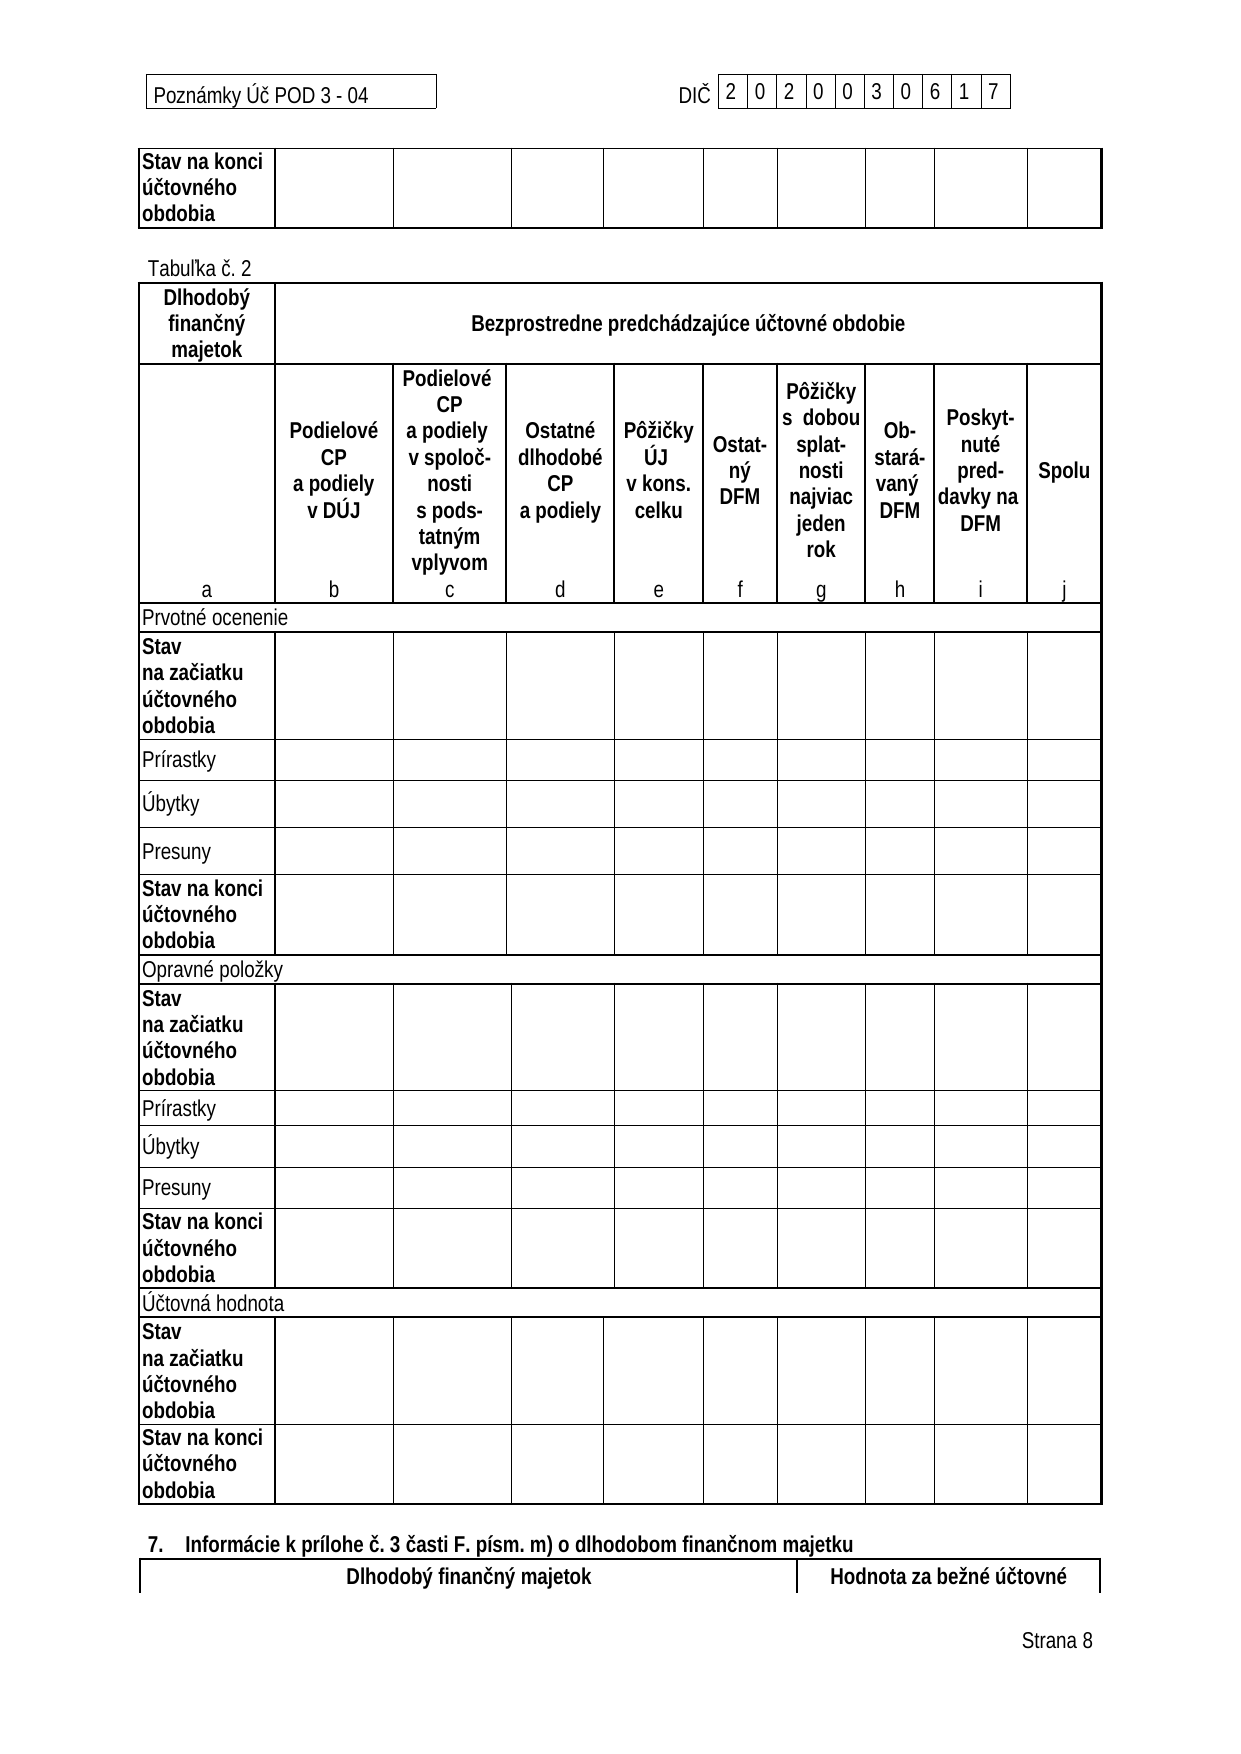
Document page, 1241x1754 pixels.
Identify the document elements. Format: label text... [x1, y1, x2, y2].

table_cell [866, 1425, 934, 1503]
table_cell [704, 1318, 777, 1424]
table_cell [394, 781, 506, 827]
table_cell a [140, 576, 274, 602]
table_cell [778, 1209, 865, 1287]
table_cell [1028, 149, 1100, 227]
table_cell [704, 740, 777, 780]
table_cell [778, 781, 865, 827]
table_cell [866, 149, 934, 227]
table_cell [604, 1425, 703, 1503]
table_cell e [615, 576, 702, 602]
table_cell [1028, 1318, 1100, 1424]
table_cell [1028, 875, 1100, 953]
table_cell Pôžičky s dobou splat-nosti najviac jeden rok [778, 365, 864, 576]
table_cell [778, 1318, 865, 1424]
table_cell Poskyt-nuté pred-davky na DFM [935, 365, 1026, 576]
text Tabuľka č. 2 [148, 255, 1093, 282]
table_cell [704, 781, 777, 827]
table_cell [866, 1209, 934, 1287]
table_cell [394, 875, 506, 953]
table_cell [394, 985, 511, 1090]
table_cell [394, 633, 506, 738]
table_cell [866, 781, 934, 827]
table_cell [394, 1091, 511, 1125]
table_cell [507, 875, 614, 953]
table_cell [778, 149, 865, 227]
table_cell b [276, 576, 392, 602]
table_cell g [778, 576, 864, 602]
table_cell [704, 1425, 777, 1503]
table_cell [615, 985, 703, 1090]
table_cell Úbytky [140, 1126, 274, 1167]
table_cell [615, 1209, 703, 1287]
table_cell [394, 1168, 511, 1208]
table_cell [704, 1126, 777, 1167]
table_cell Účtovná hodnota [140, 1289, 1100, 1316]
table_cell [866, 1168, 934, 1208]
table_cell [507, 740, 614, 780]
table_cell [512, 1209, 614, 1287]
table_cell [866, 828, 934, 874]
table_cell [935, 875, 1027, 953]
table_cell [704, 1091, 777, 1125]
table_cell Stav na začiatku účtovného obdobia [140, 985, 274, 1090]
table_cell [140, 365, 274, 576]
table_cell Stav na konci účtovného obdobia [140, 875, 274, 953]
table_cell [935, 149, 1027, 227]
table_cell [1028, 1209, 1100, 1287]
table_cell [394, 1209, 511, 1287]
table_cell [276, 875, 393, 953]
table_cell [276, 149, 393, 227]
table_cell [1028, 828, 1100, 874]
table_cell [604, 149, 703, 227]
table_cell Prírastky [140, 1091, 274, 1125]
table_cell [778, 1168, 865, 1208]
title Informácie k prílohe č. 3 časti F. písm. m) o dlhodobom finančnom majetku [148, 1531, 1093, 1558]
table_cell [935, 1425, 1027, 1503]
table_cell [704, 633, 777, 738]
table_cell [276, 1425, 393, 1503]
table_cell [1028, 633, 1100, 738]
table_cell [276, 828, 393, 874]
table_cell [394, 1425, 511, 1503]
table_cell f [704, 576, 776, 602]
table_cell Ob-stará-vaný DFM [866, 365, 933, 576]
table_cell Ostat-ný DFM [704, 365, 776, 576]
table_cell [704, 875, 777, 953]
table_cell j [1028, 576, 1100, 602]
table_cell [935, 1126, 1027, 1167]
table_cell Podielové CP a podiely v spoloč-nosti s pods-tatným vplyvom [394, 365, 505, 576]
table_cell [778, 985, 865, 1090]
table_cell [935, 633, 1027, 738]
table_cell [276, 633, 393, 738]
table_cell [615, 740, 703, 780]
table_cell [778, 633, 865, 738]
table_cell [512, 985, 614, 1090]
table_header Dlhodobý finančný majetok [140, 284, 274, 363]
table_cell [704, 985, 777, 1090]
table_cell [866, 1091, 934, 1125]
table_cell [935, 985, 1027, 1090]
table_cell [512, 1425, 603, 1503]
table_cell Stav na začiatku účtovného obdobia [140, 1318, 274, 1424]
table_cell [704, 149, 777, 227]
table_cell Opravné položky [140, 956, 1100, 982]
table_cell [1028, 1091, 1100, 1125]
table_cell [778, 1425, 865, 1503]
table_cell Ostatné dlhodobé CP a podiely [507, 365, 613, 576]
table_cell [778, 1091, 865, 1125]
table_cell Stav na konci účtovného obdobia [140, 149, 274, 227]
table_cell [866, 1126, 934, 1167]
table_cell [276, 1126, 393, 1167]
table_cell [866, 985, 934, 1090]
table_cell [866, 1318, 934, 1424]
table_cell Spolu [1028, 365, 1100, 576]
table_cell [866, 875, 934, 953]
table_cell [615, 1126, 703, 1167]
table_cell [512, 1318, 603, 1424]
table_cell [778, 1126, 865, 1167]
table_cell [512, 1126, 614, 1167]
table_cell Presuny [140, 1168, 274, 1208]
table_cell [276, 1318, 393, 1424]
table_cell [1028, 781, 1100, 827]
table_cell [866, 740, 934, 780]
table_cell [276, 1168, 393, 1208]
table_cell [704, 828, 777, 874]
table_cell [704, 1168, 777, 1208]
table_header Dlhodobý finančný majetok [141, 1560, 796, 1593]
table_cell [615, 1168, 703, 1208]
table_cell [704, 1209, 777, 1287]
table_cell Presuny [140, 828, 274, 874]
table_cell [394, 1126, 511, 1167]
table_cell [615, 633, 703, 738]
table_cell [935, 1209, 1027, 1287]
table_cell h [866, 576, 933, 602]
table_cell Úbytky [140, 781, 274, 827]
table_cell Pôžičky ÚJ v kons. celku [615, 365, 702, 576]
table_cell i [935, 576, 1026, 602]
table_cell [935, 1168, 1027, 1208]
table_cell [512, 1091, 614, 1125]
table_cell [866, 633, 934, 738]
table_cell [615, 781, 703, 827]
table_cell Stav na konci účtovného obdobia [140, 1209, 274, 1287]
table_cell [276, 985, 393, 1090]
table_cell [935, 1091, 1027, 1125]
table_cell [394, 828, 506, 874]
table_cell [778, 740, 865, 780]
table_cell [507, 781, 614, 827]
table_cell [276, 781, 393, 827]
table_cell [276, 1209, 393, 1287]
table_cell [615, 1091, 703, 1125]
table_cell [1028, 1425, 1100, 1503]
table_cell [1028, 740, 1100, 780]
table_cell [935, 781, 1027, 827]
table_cell [276, 740, 393, 780]
table_cell [935, 828, 1027, 874]
table_cell Prírastky [140, 740, 274, 780]
table_cell [615, 875, 703, 953]
table_cell [512, 1168, 614, 1208]
table_cell Stav na začiatku účtovného obdobia [140, 633, 274, 738]
table_cell Stav na konci účtovného obdobia [140, 1425, 274, 1503]
table_cell [778, 828, 865, 874]
table_cell Prvotné ocenenie [140, 604, 1100, 631]
table_cell [935, 1318, 1027, 1424]
table_cell [778, 875, 865, 953]
table_cell [276, 1091, 393, 1125]
table_header Bezprostredne predchádzajúce účtovné obdobie [276, 284, 1100, 363]
table_cell d [507, 576, 613, 602]
table_cell [512, 149, 603, 227]
table_cell [615, 828, 703, 874]
table_cell [394, 149, 511, 227]
table_cell [507, 828, 614, 874]
table_cell [935, 740, 1027, 780]
table_cell [394, 740, 506, 780]
table_cell [1028, 1126, 1100, 1167]
table_cell [1028, 985, 1100, 1090]
table_cell [394, 1318, 511, 1424]
table_header Hodnota za bežné účtovné [798, 1560, 1099, 1593]
table_cell [1028, 1168, 1100, 1208]
table_cell c [394, 576, 505, 602]
table_cell Podielové CP a podiely v DÚJ [276, 365, 392, 576]
table_cell [604, 1318, 703, 1424]
table_cell [507, 633, 614, 738]
